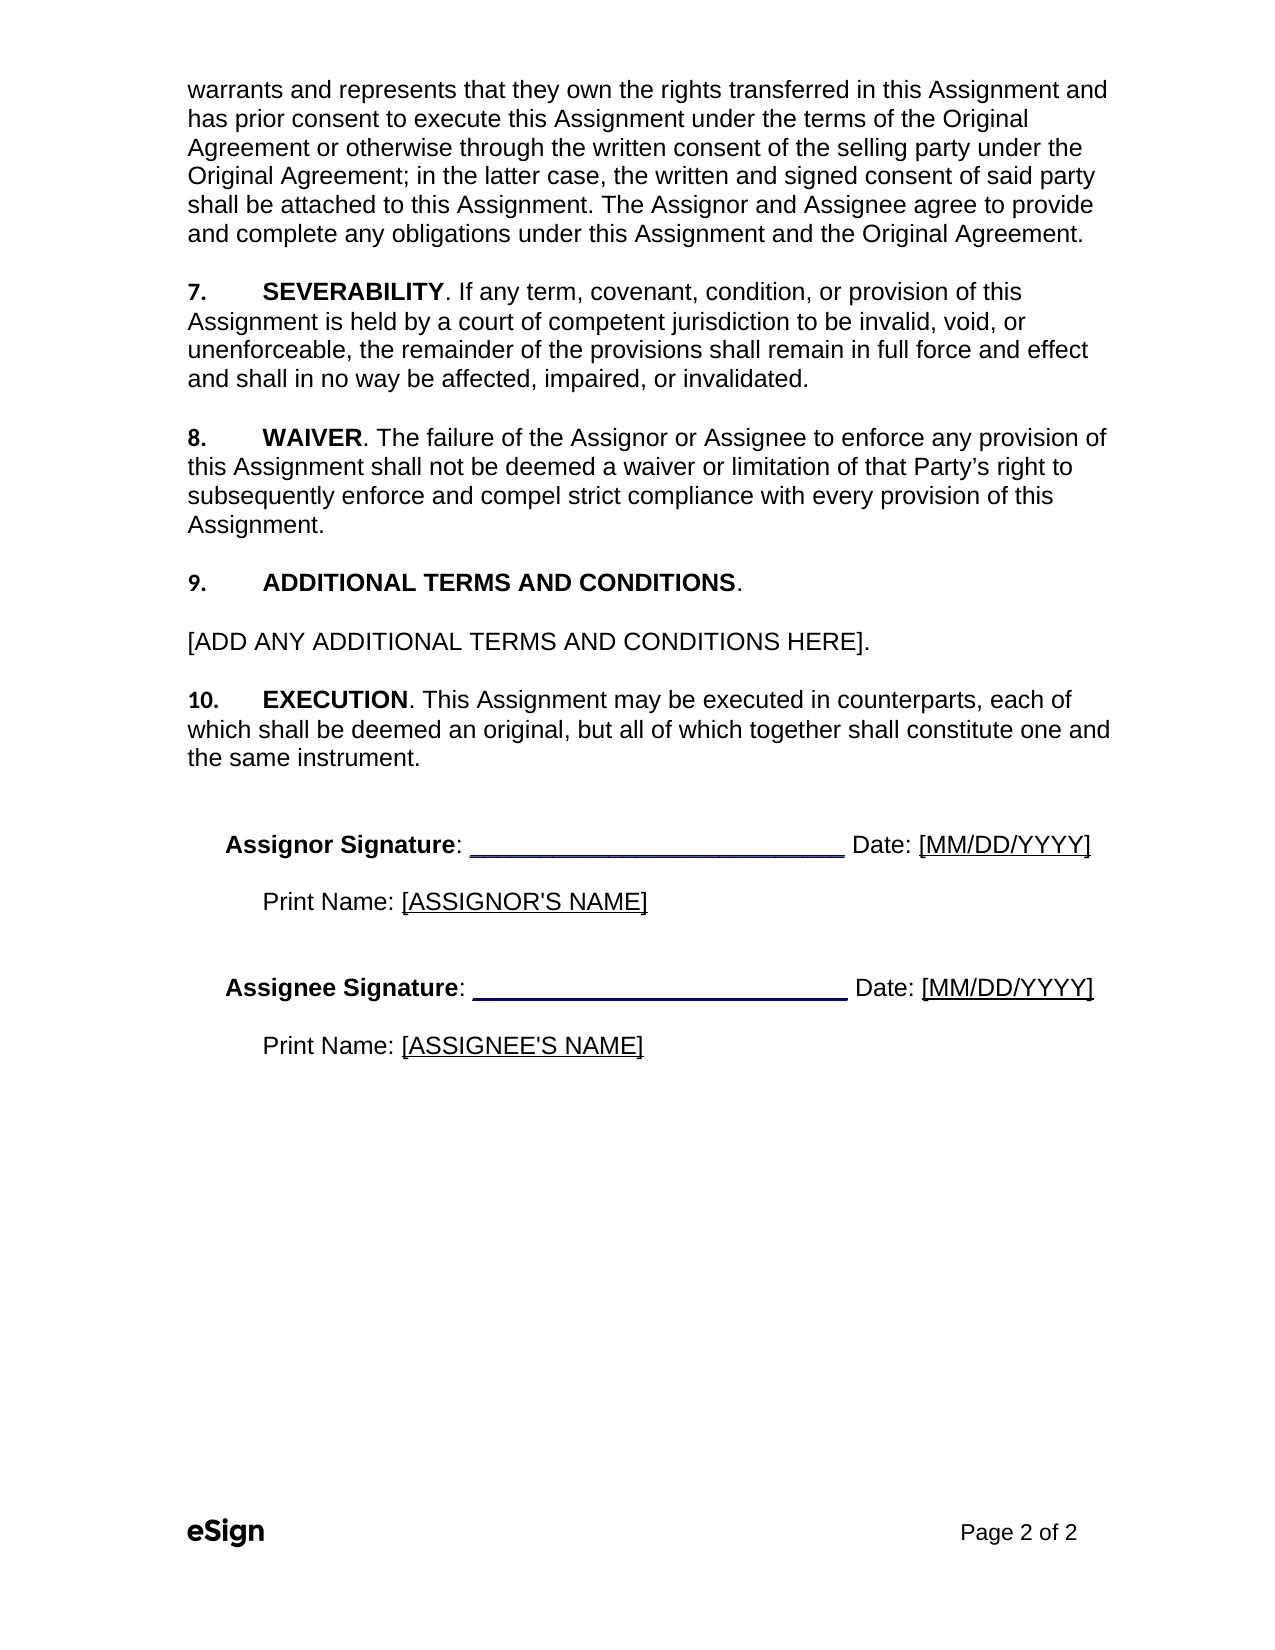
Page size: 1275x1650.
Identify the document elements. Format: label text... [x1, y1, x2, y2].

list WAIVER. The failure of the Assignor or Assignee to enforce any provision of this Assignment shall not be deemed a waiver or limitation of that Party’s right to subsequently enforce and compel strict compliance with every provision of this Assignment. [187, 422, 1125, 538]
subtitle Assignor Signature: ___________________________ Date: [MM/DD/YYYY] [225, 829, 1125, 858]
subtitle Assignee Signature: ___________________________ Date: [MM/DD/YYYY] [225, 973, 1125, 1002]
subtitle Print Name: [ASSIGNOR'S NAME] [262, 887, 1125, 916]
list warrants and represents that they own the rights transferred in this Assignment and has prior consent to execute this Assignment under the terms of the Original Agreement or otherwise through the written consent of the selling party under the Original Agreement; in the latter case, the written and signed consent of said party shall be attached to this Assignment. The Assignor and Assignee agree to provide and complete any obligations under this Assignment and the Original Agreement. [187, 75, 1125, 247]
list SEVERABILITY. If any term, covenant, condition, or provision of this Assignment is held by a court of competent jurisdiction to be invalid, void, or unenforceable, the remainder of the provisions shall remain in full force and effect and shall in no way be affected, impaired, or invalidated. [187, 276, 1125, 393]
list EXECUTION. This Assignment may be executed in counterparts, each of which shall be deemed an original, but all of which together shall constitute one and the same instrument. [187, 684, 1125, 772]
list ADDITIONAL TERMS AND CONDITIONS. [187, 567, 1125, 598]
subtitle Print Name: [ASSIGNEE'S NAME] [262, 1031, 1125, 1059]
text [ADD ANY ADDITIONAL TERMS AND CONDITIONS HERE]. [150, 627, 1125, 655]
